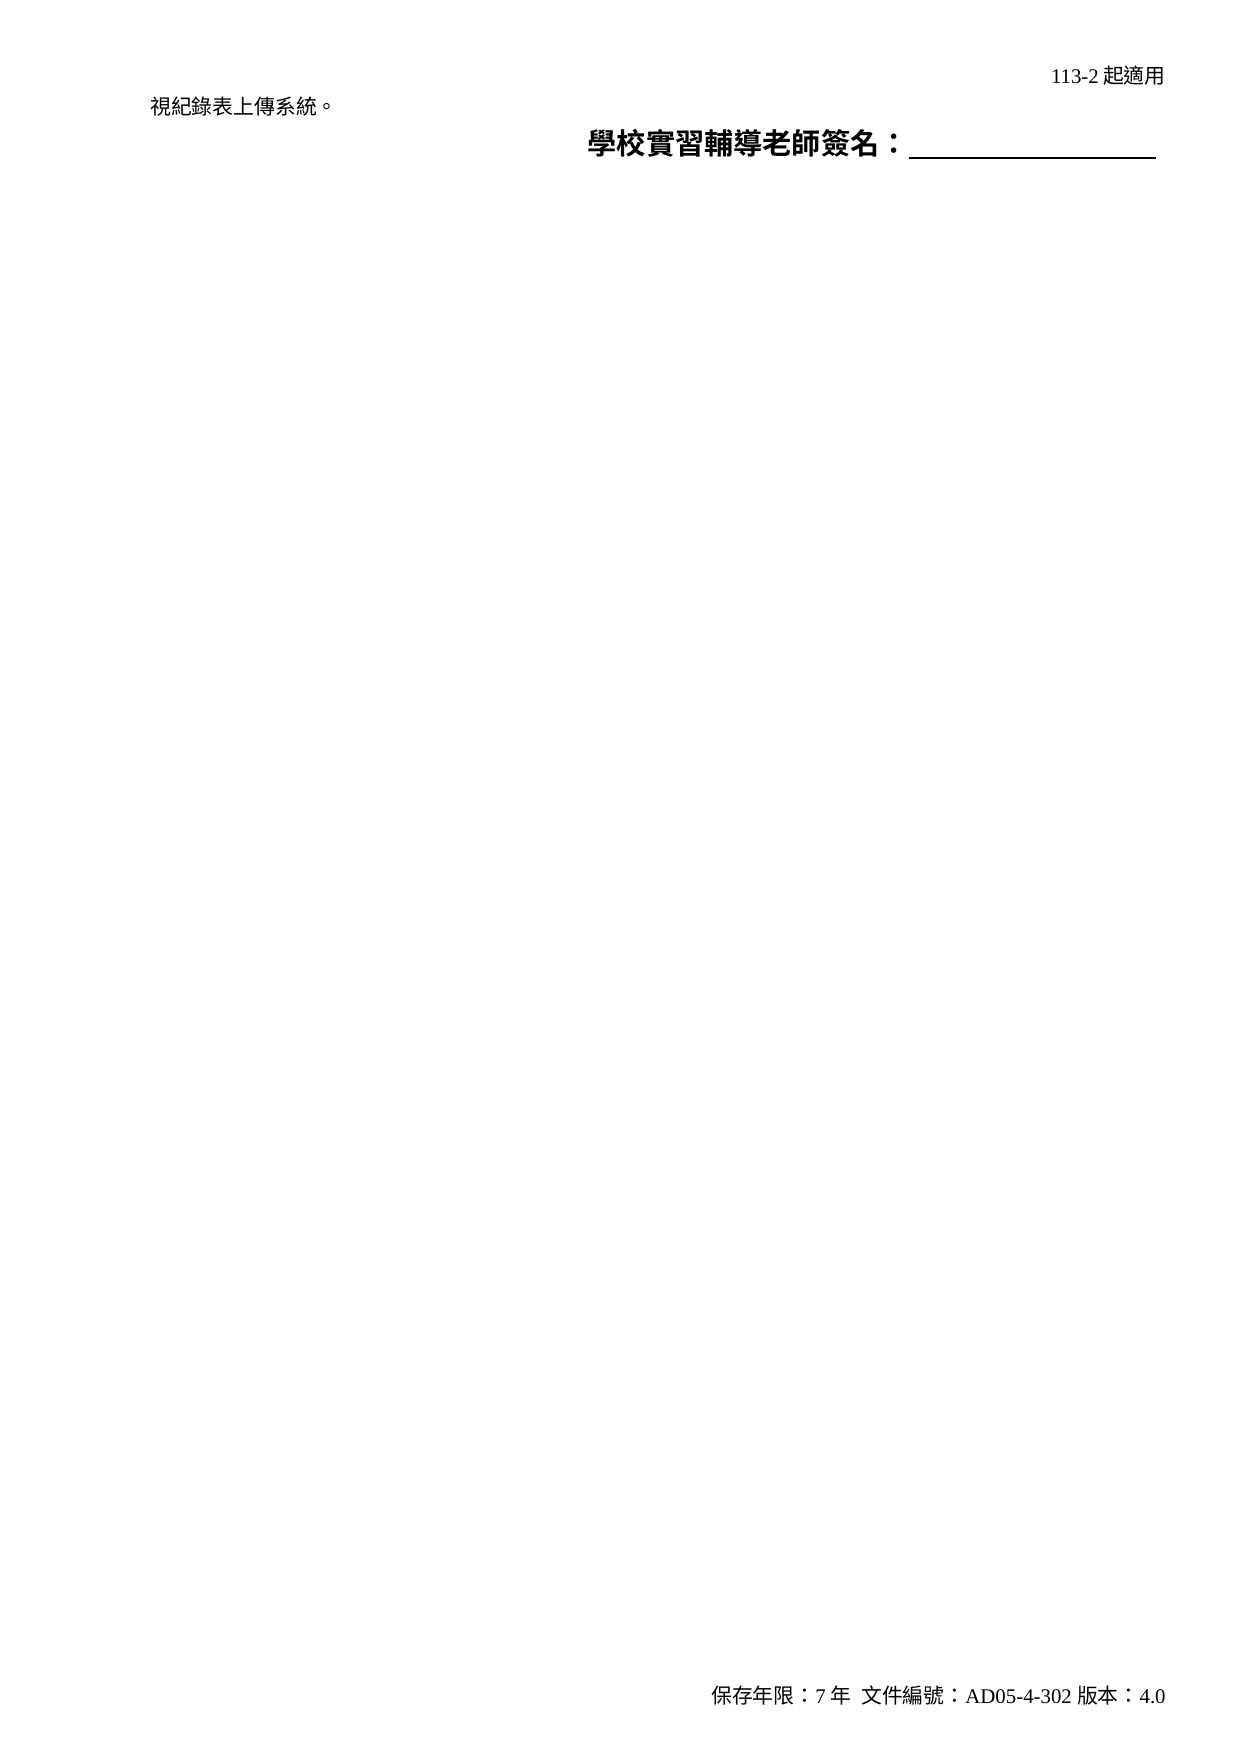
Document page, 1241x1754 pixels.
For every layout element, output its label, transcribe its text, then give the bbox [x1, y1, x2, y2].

text 學校實習輔導老師簽名： [150, 121, 1165, 163]
list 視紀錄表上傳系統。 [100, 89, 1165, 121]
